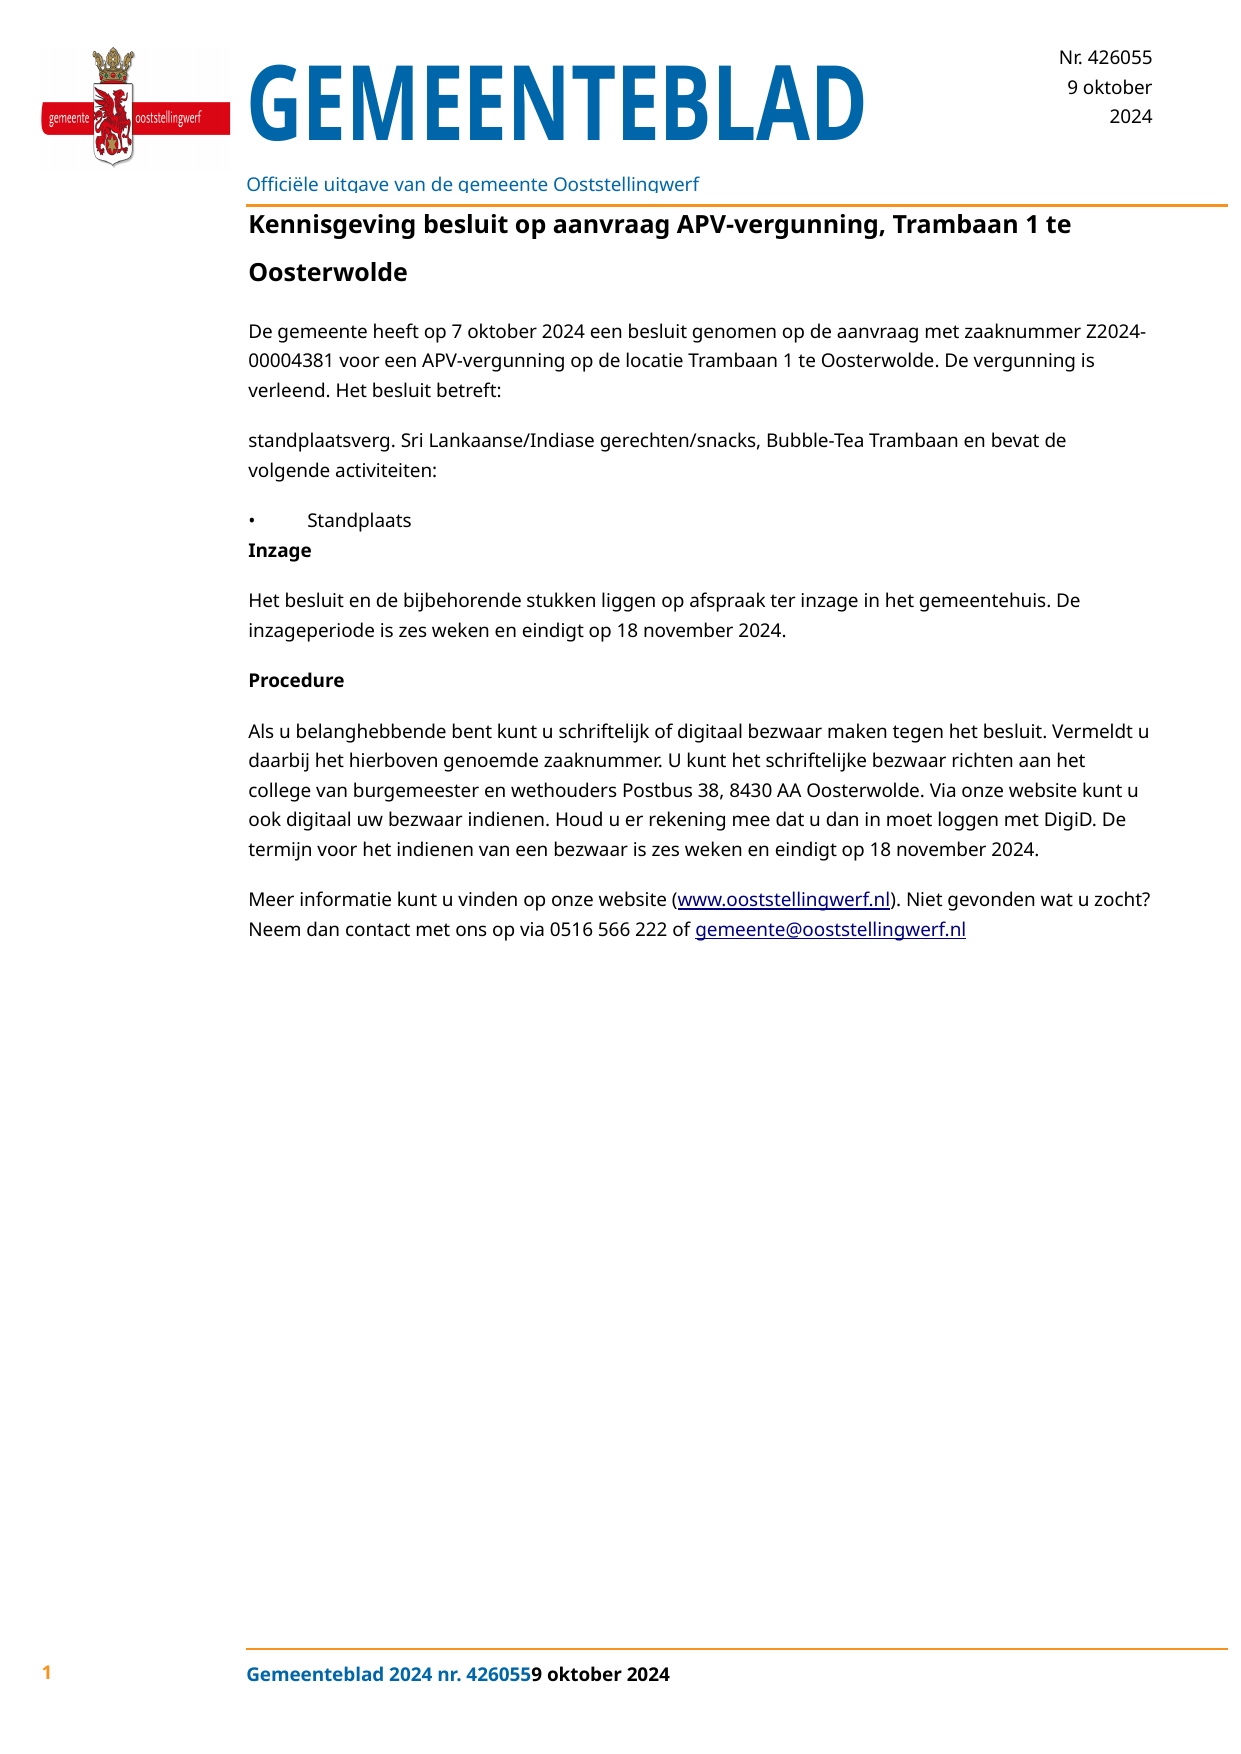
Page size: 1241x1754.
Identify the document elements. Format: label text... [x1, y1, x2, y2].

picture [41, 47, 231, 172]
text Procedure [248, 667, 1152, 693]
text Als u belanghebbende bent kunt u schriftelijk of digitaal bezwaar maken tegen het besluit. Vermeldt u daarbij het hierboven genoemde zaaknummer. U kunt het schriftelijke bezwaar richten aan het college van burgemeester en wethouders Postbus 38, 8430 AA Oosterwolde. Via onze website kunt u ook digitaal uw bezwaar indienen. Houd u er rekening mee dat u dan in moet loggen met DigiD. De termijn voor het indienen van een bezwaar is zes weken en eindigt op 18 november 2024. [248, 718, 1152, 862]
text standplaatsverg. Sri Lankaanse/Indiase gerechten/snacks, Bubble-Tea Trambaan en bevat de volgende activiteiten: [248, 427, 1152, 483]
list Standplaats [248, 507, 1152, 533]
text Inzage [248, 537, 1152, 563]
text De gemeente heeft op 7 oktober 2024 een besluit genomen op de aanvraag met zaaknummer Z2024-00004381 voor een APV-vergunning op de locatie Trambaan 1 te Oosterwolde. De vergunning is verleend. Het besluit betreft: [248, 318, 1152, 403]
text Meer informatie kunt u vinden op onze website (www.ooststellingwerf.nl). Niet gevonden wat u zocht? Neem dan contact met ons op via 0516 566 222 of gemeente@ooststellingwerf.nl [248, 887, 1152, 942]
text Het besluit en de bijbehorende stukken liggen op afspraak ter inzage in het gemeentehuis. De inzageperiode is zes weken en eindigt op 18 november 2024. [248, 587, 1152, 643]
text Kennisgeving besluit op aanvraag APV-vergunning, Trambaan 1 te Oosterwolde [248, 207, 1152, 288]
